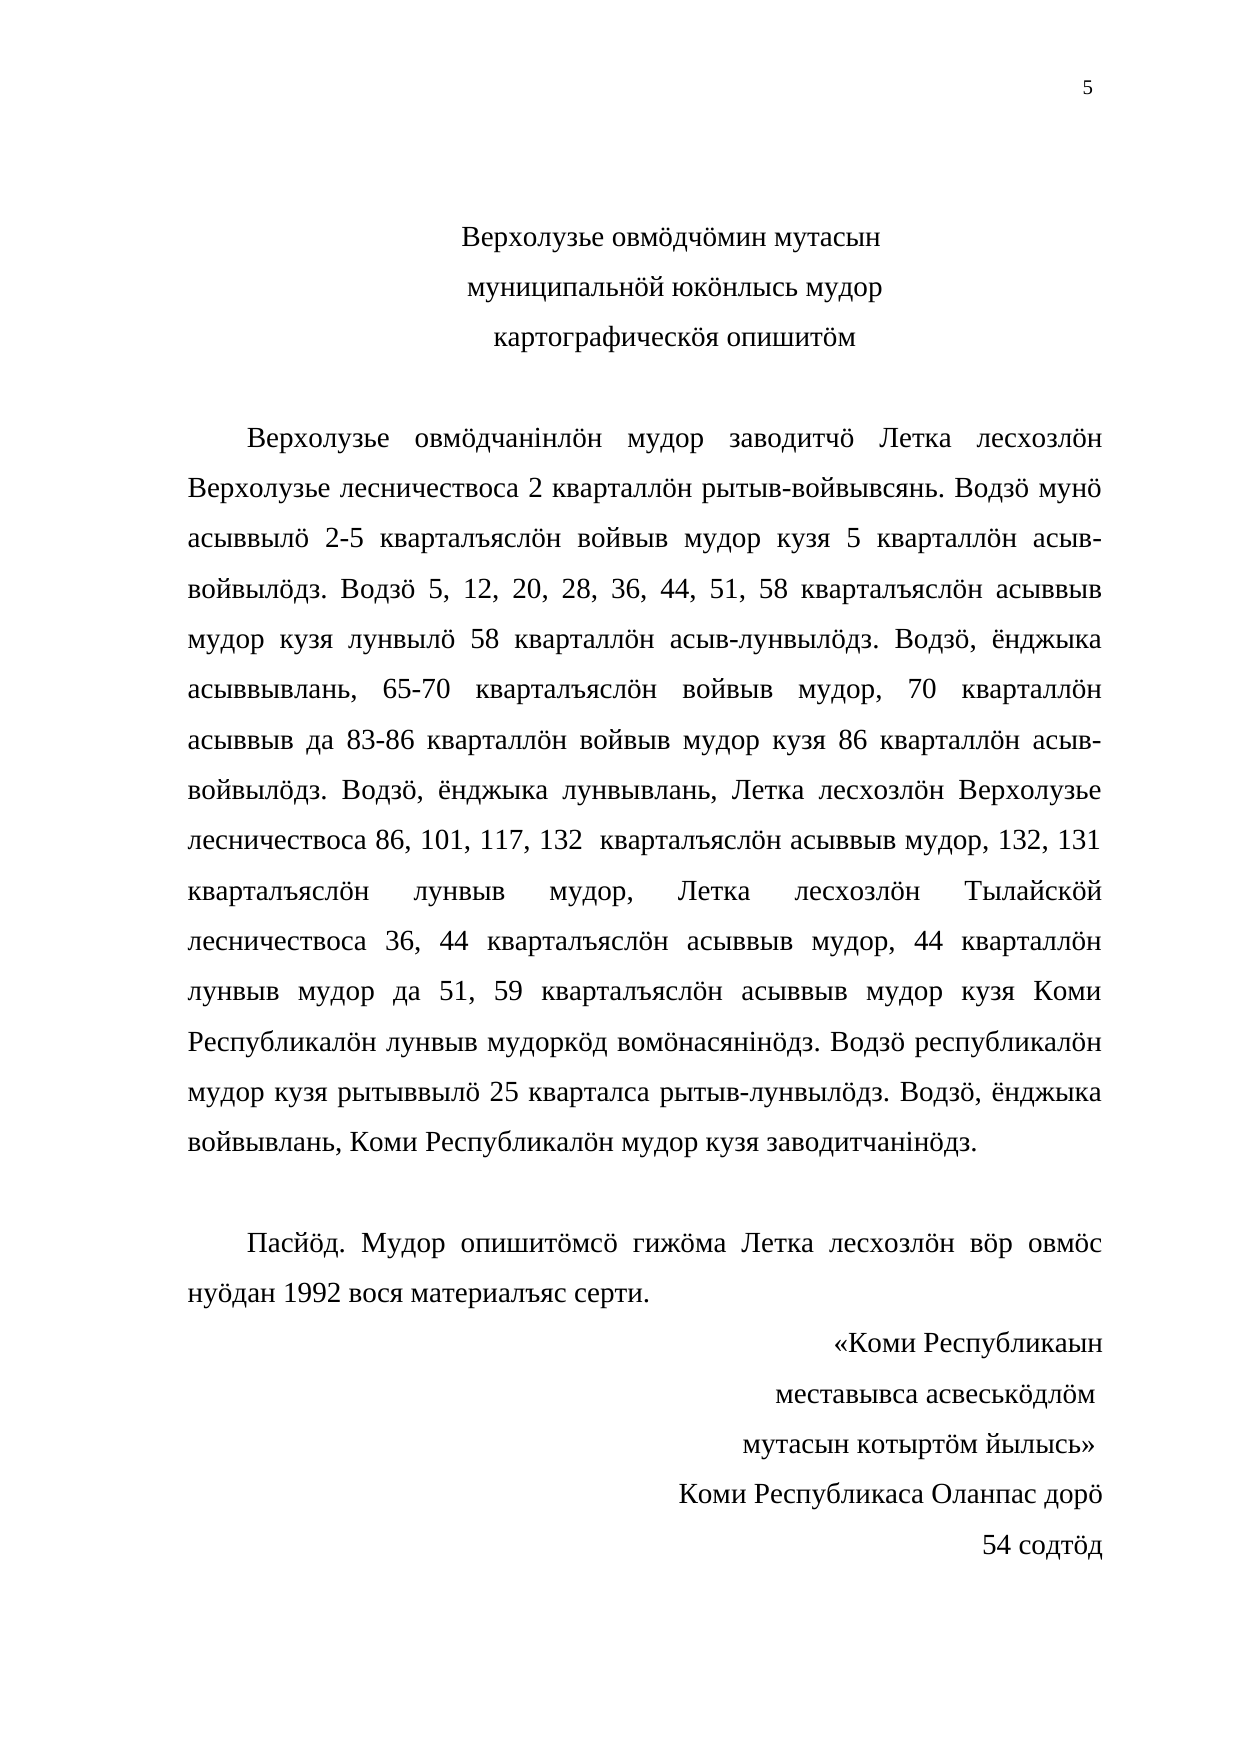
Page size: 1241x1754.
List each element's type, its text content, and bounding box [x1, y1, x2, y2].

text меставывса асвеськöдлöм [187, 1376, 1103, 1409]
text мутасын котыртöм йылысь» [187, 1426, 1103, 1460]
text картографическöя опишитöм [187, 319, 1103, 353]
text Коми Республикаса Оланпас дорö [187, 1477, 1103, 1510]
text Пасйöд. Мудор опишитöмсö гижöма Летка лесхозлöн вöр овмöс нуöдан 1992 вося материалъяс серти. [187, 1225, 1103, 1309]
subtitle Верхолузье овмöдчöмин мутасын [187, 219, 1103, 252]
text 54 содтöд [187, 1527, 1103, 1560]
text Верхолузье овмöдчанiнлöн мудор заводитчö Летка лесхозлöн Верхолузье лесничествоса 2 кварталлöн рытыв-войвывсянь. Водзö мунö асыввылö 2-5 кварталъяслöн войвыв мудор кузя 5 кварталлöн асыв-войвылöдз. Водзö 5, 12, 20, 28, 36, 44, 51, 58 кварталъяслöн асыввыв мудор кузя лунвылö 58 кварталлöн асыв-лунвылöдз. Водзö, ёнджыка асыввывлань, 65-70 кварталъяслöн войвыв мудор, 70 кварталлöн асыввыв да 83-86 кварталлöн войвыв мудор кузя 86 кварталлöн асыв-войвылöдз. Водзö, ёнджыка лунвывлань, Летка лесхозлöн Верхолузье лесничествоса 86, 101, 117, 132 кварталъяслöн асыввыв мудор, 132, 131 кварталъяслöн лунвыв мудор, Летка лесхозлöн Тылайскöй лесничествоса 36, 44 кварталъяслöн асыввыв мудор, 44 кварталлöн лунвыв мудор да 51, 59 кварталъяслöн асыввыв мудор кузя Коми Республикалöн лунвыв мудоркöд вомöнасянiнöдз. Водзö республикалöн мудор кузя рытыввылö 25 кварталса рытыв-лунвылöдз. Водзö, ёнджыка войвывлань, Коми Республикалöн мудор кузя заводитчанiнöдз. [187, 420, 1103, 1158]
text «Коми Республикаын [187, 1326, 1103, 1359]
text муниципальнöй юкöнлысь мудор [187, 269, 1103, 303]
